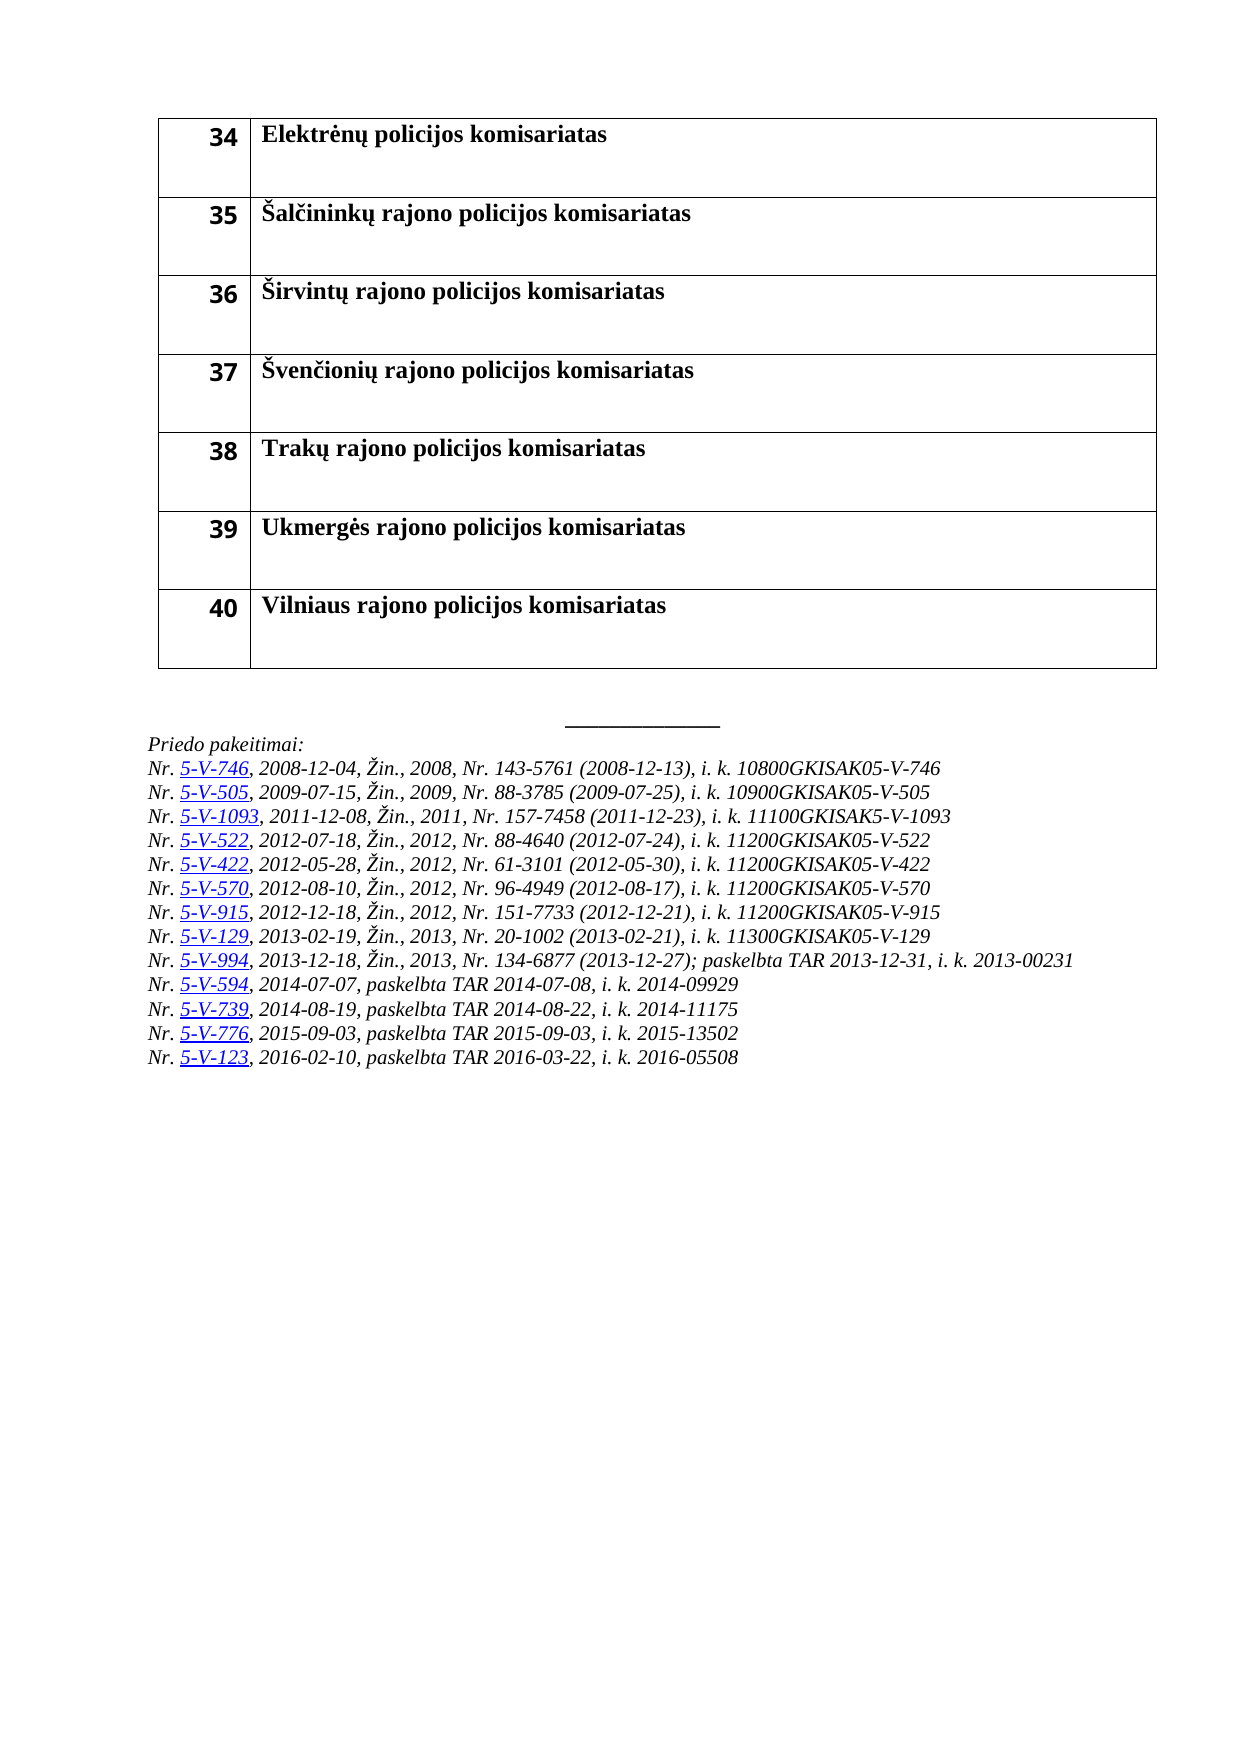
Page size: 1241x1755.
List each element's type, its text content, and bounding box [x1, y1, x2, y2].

text Nr. 5-V-994, 2013-12-18, Žin., 2013, Nr. 134-6877 (2013-12-27); paskelbta TAR 2013-12-31, i. k. 2013-00231 [148, 948, 1181, 972]
text Nr. 5-V-594, 2014-07-07, paskelbta TAR 2014-07-08, i. k. 2014-09929 [148, 972, 1181, 996]
table_cell Trakų rajono policijos komisariatas [251, 433, 1156, 511]
table_cell Širvintų rajono policijos komisariatas [251, 276, 1156, 354]
table_cell 35. [159, 198, 250, 275]
text Nr. 5-V-776, 2015-09-03, paskelbta TAR 2015-09-03, i. k. 2015-13502 [148, 1021, 1181, 1044]
text Nr. 5-V-129, 2013-02-19, Žin., 2013, Nr. 20-1002 (2013-02-21), i. k. 11300GKISAK05-V-129 [148, 924, 1181, 948]
text Nr. 5-V-123, 2016-02-10, paskelbta TAR 2016-03-22, i. k. 2016-05508 [148, 1044, 1181, 1069]
text Nr. 5-V-505, 2009-07-15, Žin., 2009, Nr. 88-3785 (2009-07-25), i. k. 10900GKISAK05-V-505 [148, 780, 1181, 804]
table_cell Švenčionių rajono policijos komisariatas [251, 355, 1156, 432]
text Nr. 5-V-422, 2012-05-28, Žin., 2012, Nr. 61-3101 (2012-05-30), i. k. 11200GKISAK05-V-422 [148, 852, 1181, 876]
text Nr. 5-V-915, 2012-12-18, Žin., 2012, Nr. 151-7733 (2012-12-21), i. k. 11200GKISAK05-V-915 [148, 900, 1181, 924]
text Nr. 5-V-522, 2012-07-18, Žin., 2012, Nr. 88-4640 (2012-07-24), i. k. 11200GKISAK05-V-522 [148, 828, 1181, 852]
table_cell Ukmergės rajono policijos komisariatas [251, 512, 1156, 589]
table_cell 39. [159, 512, 250, 589]
text Nr. 5-V-570, 2012-08-10, Žin., 2012, Nr. 96-4949 (2012-08-17), i. k. 11200GKISAK05-V-570 [148, 876, 1181, 900]
table_cell Vilniaus rajono policijos komisariatas [251, 590, 1156, 668]
text Nr. 5-V-746, 2008-12-04, Žin., 2008, Nr. 143-5761 (2008-12-13), i. k. 10800GKISAK05-V-746 [148, 756, 1181, 780]
text ______________ [103, 698, 1181, 732]
text Priedo pakeitimai: [148, 732, 1181, 756]
table_cell 36. [159, 276, 250, 354]
text Nr. 5-V-1093, 2011-12-08, Žin., 2011, Nr. 157-7458 (2011-12-23), i. k. 11100GKISAK5-V-1093 [148, 804, 1181, 828]
table_cell Elektrėnų policijos komisariatas [251, 119, 1156, 197]
table_cell 34. [159, 119, 250, 197]
table_cell Šalčininkų rajono policijos komisariatas [251, 198, 1156, 275]
table_cell 40. [159, 590, 250, 668]
table_cell 38. [159, 433, 250, 511]
table_cell 37. [159, 355, 250, 432]
text Nr. 5-V-739, 2014-08-19, paskelbta TAR 2014-08-22, i. k. 2014-11175 [148, 996, 1181, 1021]
